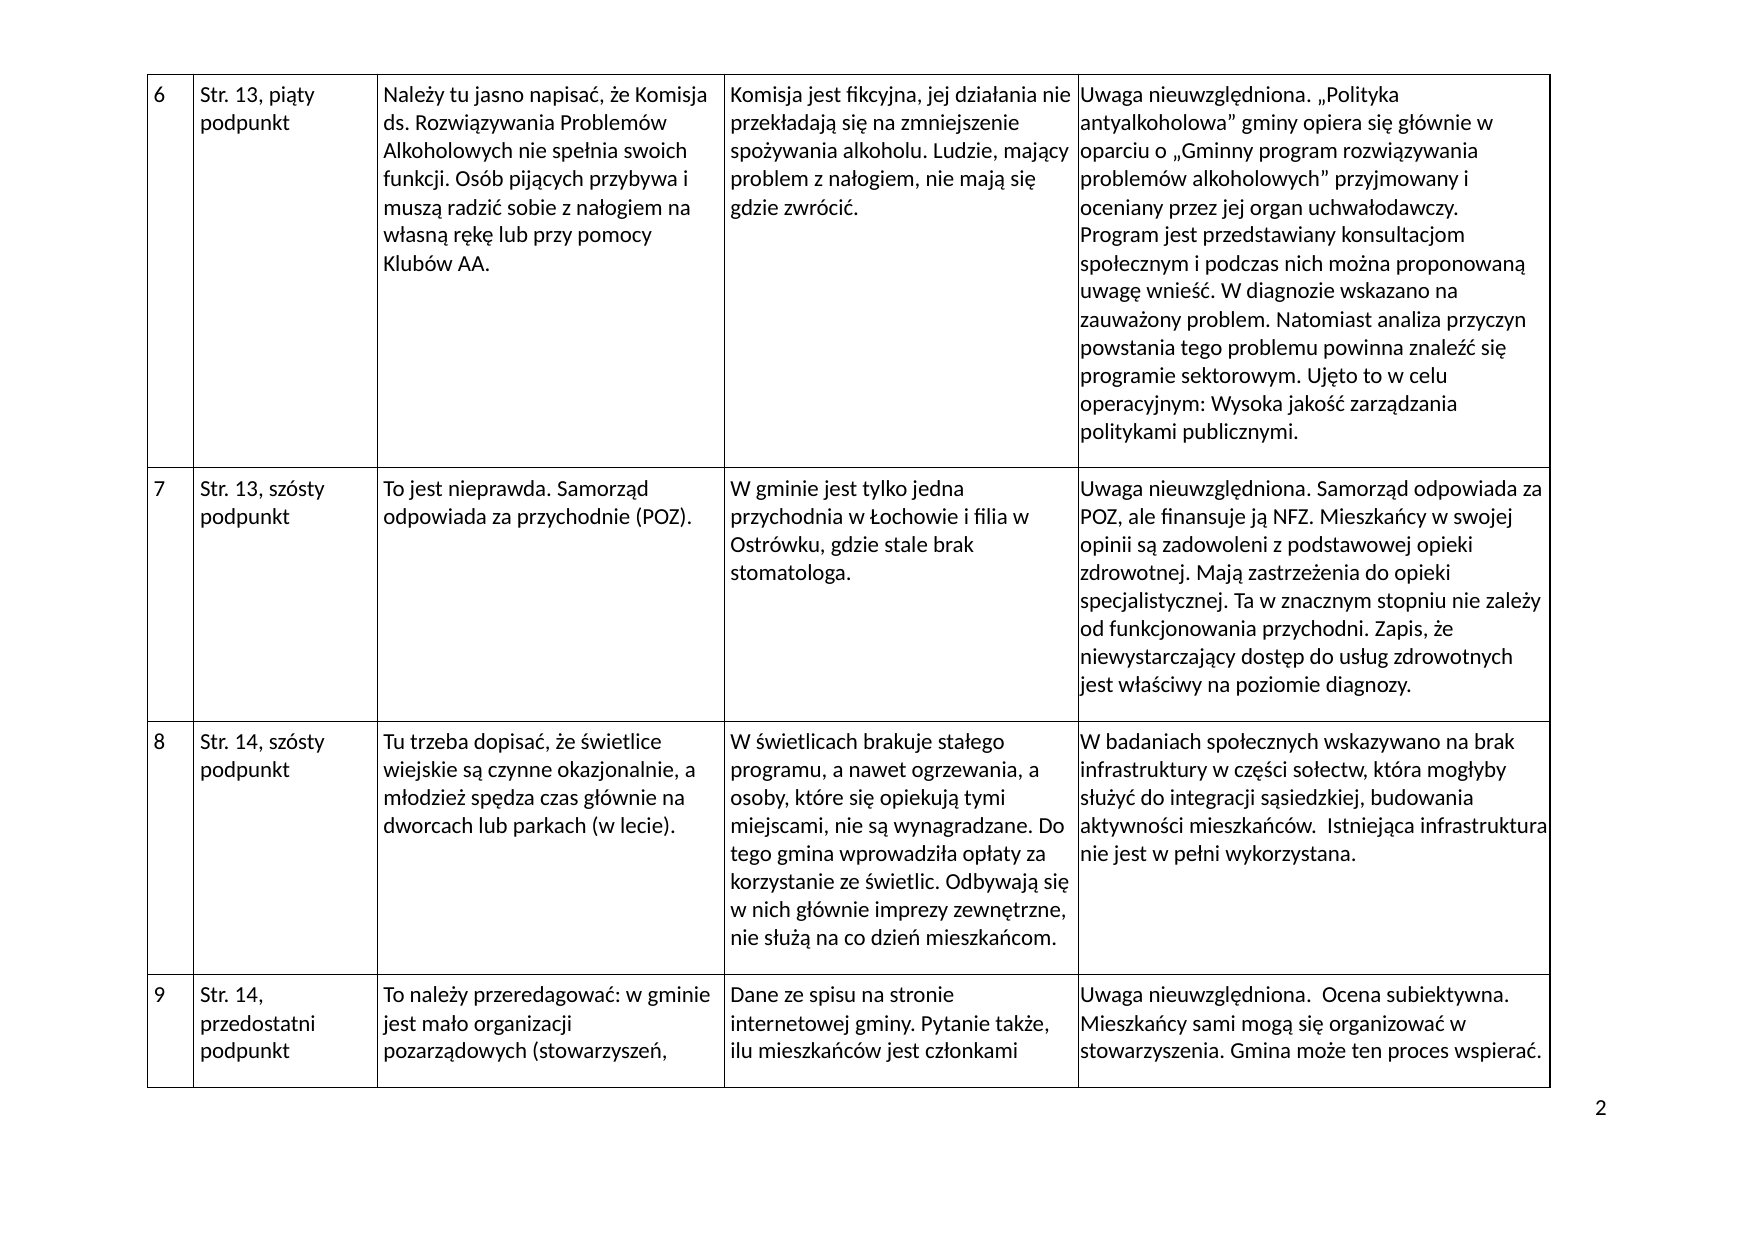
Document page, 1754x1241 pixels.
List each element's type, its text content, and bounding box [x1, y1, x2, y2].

table_cell W badaniach społecznych wskazywano na brak infrastruktury w części sołectw, która mogłyby służyć do integracji sąsiedzkiej, budowania aktywności mieszkańców. Istniejąca infrastruktura nie jest w pełni wykorzystana. [1079, 722, 1549, 974]
table_cell W gminie jest tylko jedna przychodnia w Łochowie i filia w Ostrówku, gdzie stale brak stomatologa. [725, 468, 1078, 721]
table_cell 6 [148, 75, 193, 467]
table_cell Uwaga nieuwzględniona. Ocena subiektywna. Mieszkańcy sami mogą się organizować w stowarzyszenia. Gmina może ten proces wspierać. [1079, 975, 1549, 1087]
table_cell Dane ze spisu na stronie internetowej gminy. Pytanie także, ilu mieszkańców jest członkami [725, 975, 1078, 1087]
table_cell To należy przeredagować: w gminie jest mało organizacji pozarządowych (stowarzyszeń, [378, 975, 724, 1087]
table_cell Uwaga nieuwzględniona. Samorząd odpowiada za POZ, ale finansuje ją NFZ. Mieszkańcy w swojej opinii są zadowoleni z podstawowej opieki zdrowotnej. Mają zastrzeżenia do opieki specjalistycznej. Ta w znacznym stopniu nie zależy od funkcjonowania przychodni. Zapis, że niewystarczający dostęp do usług zdrowotnych jest właściwy na poziomie diagnozy. [1079, 468, 1549, 721]
table_cell 7 [148, 468, 193, 721]
table_cell Tu trzeba dopisać, że świetlice wiejskie są czynne okazjonalnie, a młodzież spędza czas głównie na dworcach lub parkach (w lecie). [378, 722, 724, 974]
table_cell Komisja jest fikcyjna, jej działania nie przekładają się na zmniejszenie spożywania alkoholu. Ludzie, mający problem z nałogiem, nie mają się gdzie zwrócić. [725, 75, 1078, 467]
table_cell 9 [148, 975, 193, 1087]
table_cell Str. 13, szósty podpunkt [194, 468, 377, 721]
table_cell To jest nieprawda. Samorząd odpowiada za przychodnie (POZ). [378, 468, 724, 721]
table_cell Str. 14, szósty podpunkt [194, 722, 377, 974]
table_cell 8 [148, 722, 193, 974]
table_cell Str. 13, piąty podpunkt [194, 75, 377, 467]
table_cell Uwaga nieuwzględniona. „Polityka antyalkoholowa” gminy opiera się głównie w oparciu o „Gminny program rozwiązywania problemów alkoholowych” przyjmowany i oceniany przez jej organ uchwałodawczy. Program jest przedstawiany konsultacjom społecznym i podczas nich można proponowaną uwagę wnieść. W diagnozie wskazano na zauważony problem. Natomiast analiza przyczyn powstania tego problemu powinna znaleźć się programie sektorowym. Ujęto to w celu operacyjnym: Wysoka jakość zarządzania politykami publicznymi. [1079, 75, 1549, 467]
table_cell W świetlicach brakuje stałego programu, a nawet ogrzewania, a osoby, które się opiekują tymi miejscami, nie są wynagradzane. Do tego gmina wprowadziła opłaty za korzystanie ze świetlic. Odbywają się w nich głównie imprezy zewnętrzne, nie służą na co dzień mieszkańcom. [725, 722, 1078, 974]
table_cell Należy tu jasno napisać, że Komisja ds. Rozwiązywania Problemów Alkoholowych nie spełnia swoich funkcji. Osób pijących przybywa i muszą radzić sobie z nałogiem na własną rękę lub przy pomocy Klubów AA. [378, 75, 724, 467]
table_cell Str. 14, przedostatni podpunkt [194, 975, 377, 1087]
